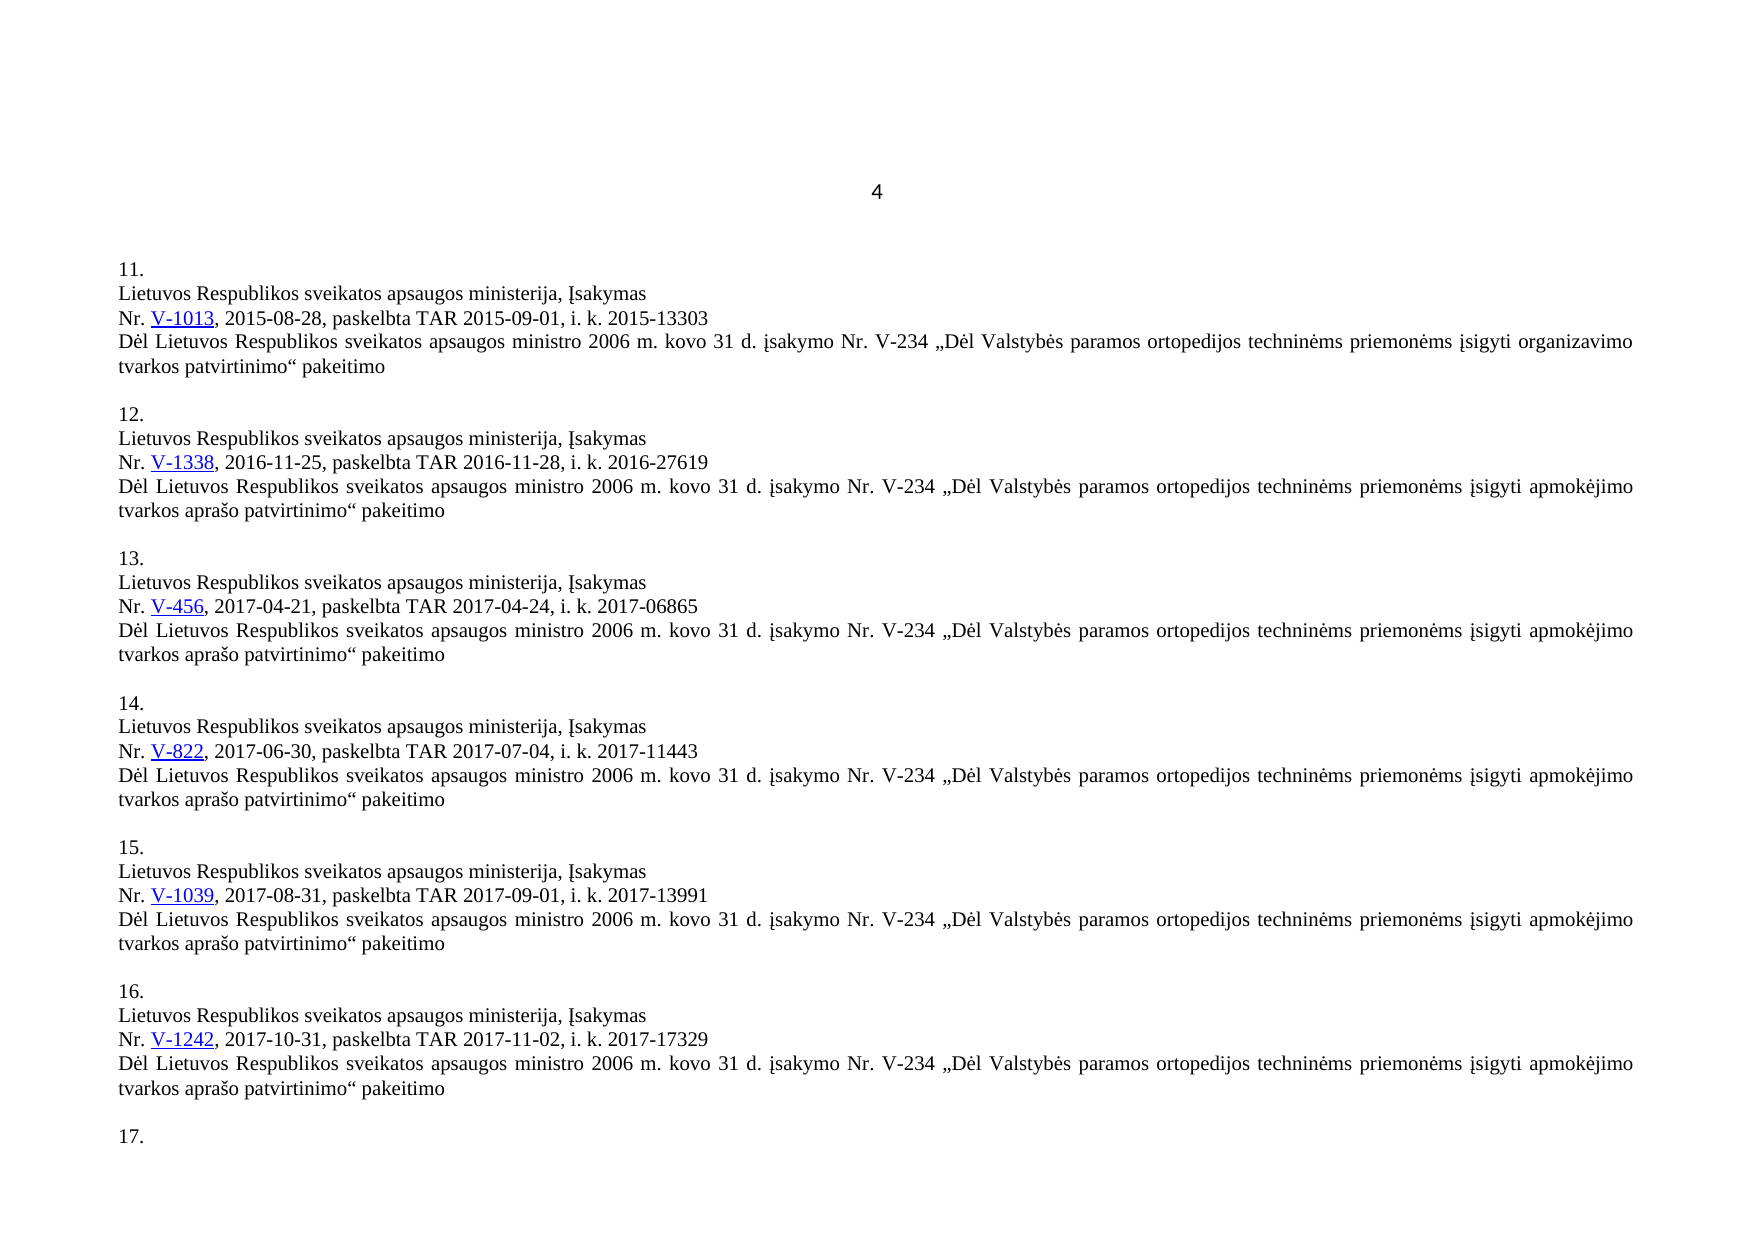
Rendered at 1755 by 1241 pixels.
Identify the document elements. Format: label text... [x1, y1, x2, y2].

text Lietuvos Respublikos sveikatos apsaugos ministerija, Įsakymas [118, 1003, 1636, 1027]
text 14. [118, 690, 1636, 714]
text 16. [118, 979, 1636, 1003]
text Dėl Lietuvos Respublikos sveikatos apsaugos ministro 2006 m. kovo 31 d. įsakymo Nr. V-234 „Dėl Valstybės paramos ortopedijos techninėms priemonėms įsigyti organizavimo tvarkos patvirtinimo“ pakeitimo [118, 329, 1636, 378]
text Dėl Lietuvos Respublikos sveikatos apsaugos ministro 2006 m. kovo 31 d. įsakymo Nr. V-234 „Dėl Valstybės paramos ortopedijos techninėms priemonėms įsigyti apmokėjimo tvarkos aprašo patvirtinimo“ pakeitimo [118, 618, 1636, 666]
text 13. [118, 546, 1636, 570]
text Dėl Lietuvos Respublikos sveikatos apsaugos ministro 2006 m. kovo 31 d. įsakymo Nr. V-234 „Dėl Valstybės paramos ortopedijos techninėms priemonėms įsigyti apmokėjimo tvarkos aprašo patvirtinimo“ pakeitimo [118, 763, 1636, 811]
text 15. [118, 835, 1636, 859]
text Lietuvos Respublikos sveikatos apsaugos ministerija, Įsakymas [118, 714, 1636, 738]
text Lietuvos Respublikos sveikatos apsaugos ministerija, Įsakymas [118, 281, 1636, 305]
text 12. [118, 402, 1636, 426]
text 17. [118, 1123, 1636, 1148]
text Dėl Lietuvos Respublikos sveikatos apsaugos ministro 2006 m. kovo 31 d. įsakymo Nr. V-234 „Dėl Valstybės paramos ortopedijos techninėms priemonėms įsigyti apmokėjimo tvarkos aprašo patvirtinimo“ pakeitimo [118, 907, 1636, 955]
text Nr. V-1338, 2016-11-25, paskelbta TAR 2016-11-28, i. k. 2016-27619 [118, 450, 1636, 474]
text Dėl Lietuvos Respublikos sveikatos apsaugos ministro 2006 m. kovo 31 d. įsakymo Nr. V-234 „Dėl Valstybės paramos ortopedijos techninėms priemonėms įsigyti apmokėjimo tvarkos aprašo patvirtinimo“ pakeitimo [118, 474, 1636, 522]
text Lietuvos Respublikos sveikatos apsaugos ministerija, Įsakymas [118, 570, 1636, 594]
text Nr. V-456, 2017-04-21, paskelbta TAR 2017-04-24, i. k. 2017-06865 [118, 594, 1636, 618]
text Nr. V-1242, 2017-10-31, paskelbta TAR 2017-11-02, i. k. 2017-17329 [118, 1027, 1636, 1051]
text Nr. V-822, 2017-06-30, paskelbta TAR 2017-07-04, i. k. 2017-11443 [118, 738, 1636, 763]
text Dėl Lietuvos Respublikos sveikatos apsaugos ministro 2006 m. kovo 31 d. įsakymo Nr. V-234 „Dėl Valstybės paramos ortopedijos techninėms priemonėms įsigyti apmokėjimo tvarkos aprašo patvirtinimo“ pakeitimo [118, 1051, 1636, 1099]
text Lietuvos Respublikos sveikatos apsaugos ministerija, Įsakymas [118, 426, 1636, 450]
text Nr. V-1039, 2017-08-31, paskelbta TAR 2017-09-01, i. k. 2017-13991 [118, 883, 1636, 907]
text Lietuvos Respublikos sveikatos apsaugos ministerija, Įsakymas [118, 859, 1636, 883]
text Nr. V-1013, 2015-08-28, paskelbta TAR 2015-09-01, i. k. 2015-13303 [118, 305, 1636, 329]
text 11. [118, 257, 1636, 281]
